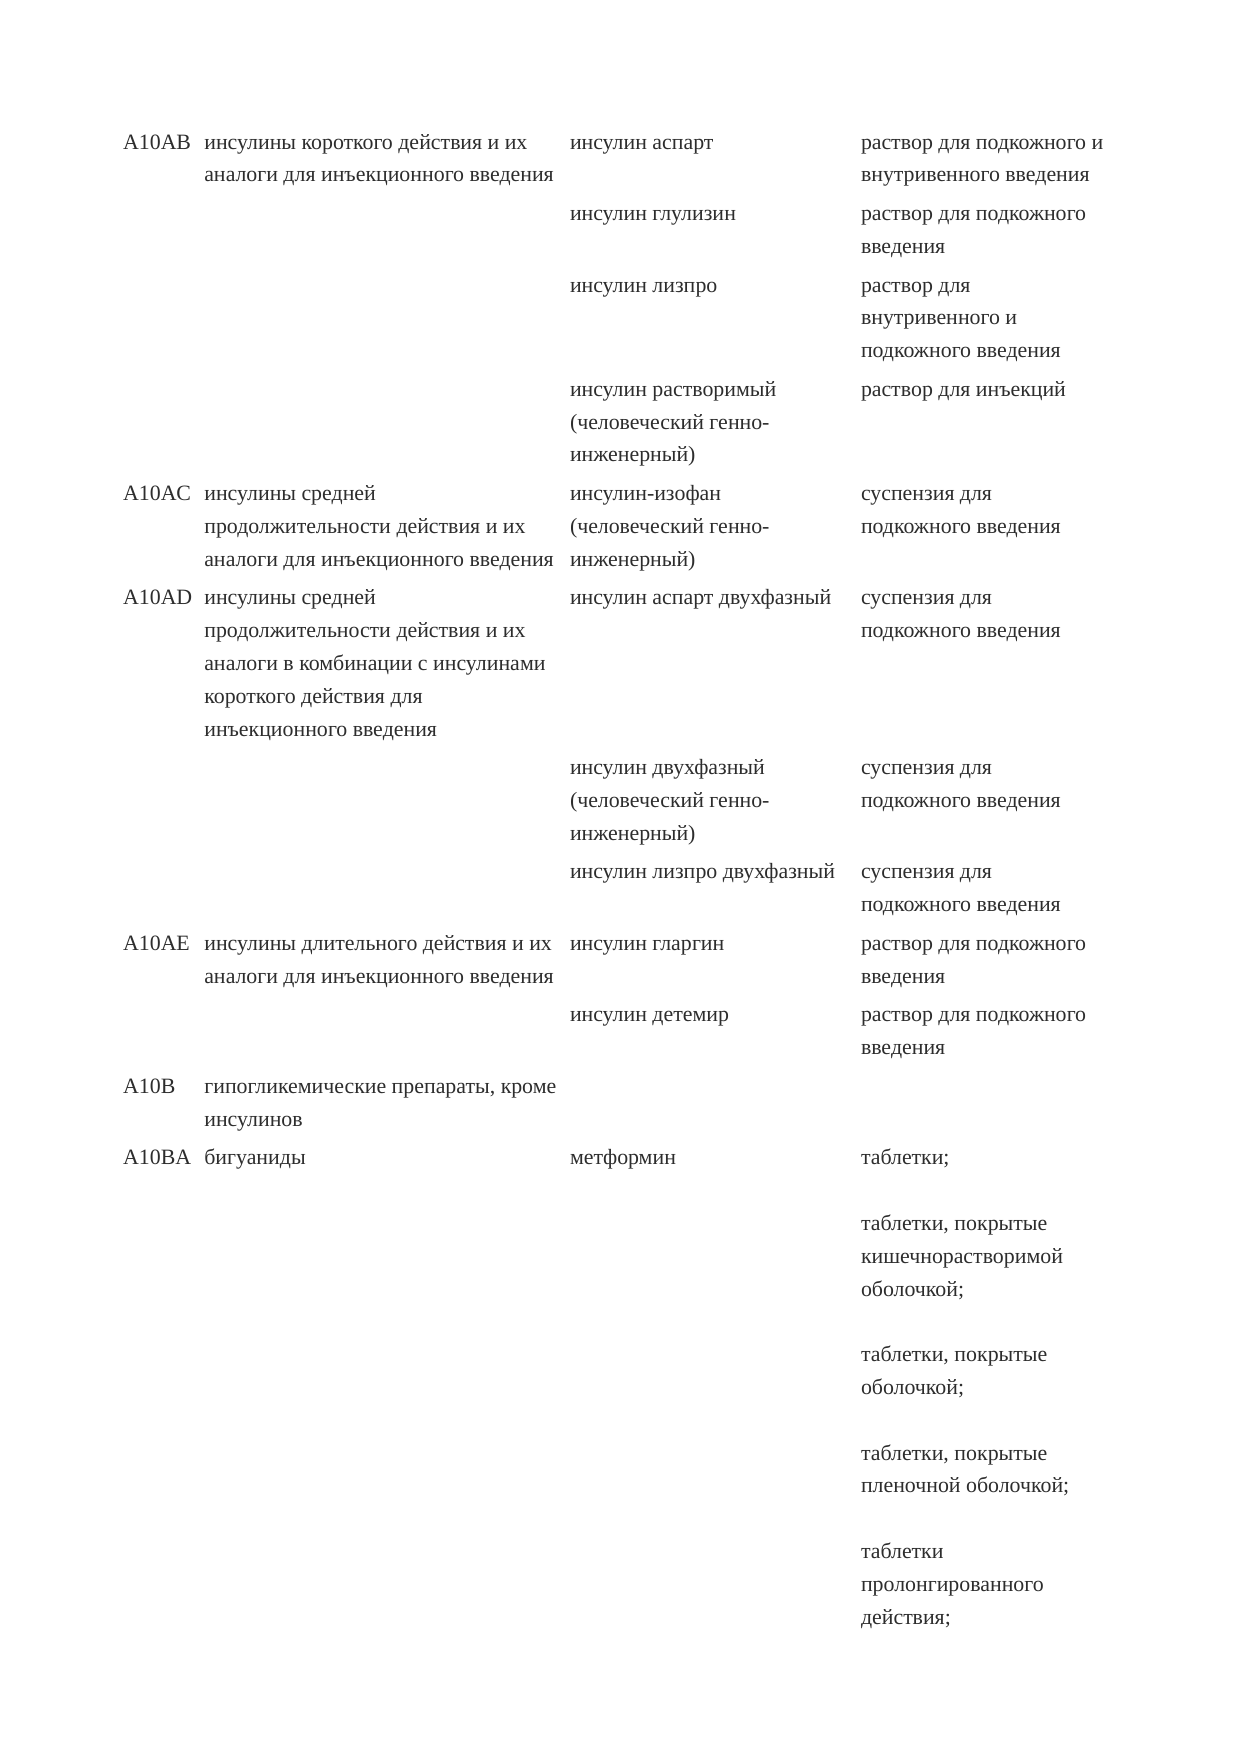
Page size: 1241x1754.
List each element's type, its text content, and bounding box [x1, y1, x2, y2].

table_cell A10AC [120, 470, 201, 574]
table_cell А10АЕ [120, 920, 201, 991]
table_cell метформин [567, 1134, 858, 1632]
table_cell суспензия для подкожного введения [858, 574, 1107, 744]
table_cell таблетки; таблетки, покрытые кишечнорастворимой оболочкой; таблетки, покрытые оболочкой; таблетки, покрытые пленочной оболочкой; таблетки пролонгированного действия; [858, 1134, 1107, 1632]
table_cell [120, 848, 201, 919]
table_cell [1108, 365, 1124, 469]
table_cell [1108, 190, 1124, 261]
table_cell [120, 744, 201, 848]
table_cell инсулины средней продолжительности действия и их аналоги в комбинации с инсулинами короткого действия для инъекционного введения [201, 574, 567, 744]
table_cell суспензия для подкожного введения [858, 470, 1107, 574]
table_cell инсулин гларгин [567, 920, 858, 991]
table_cell [1108, 470, 1124, 574]
table_cell [1108, 118, 1124, 189]
table_cell [120, 365, 201, 469]
table_cell [201, 365, 567, 469]
table_cell [201, 190, 567, 261]
table_cell [567, 1063, 858, 1134]
table_cell [201, 848, 567, 919]
table_cell раствор для подкожного введения [858, 920, 1107, 991]
table_cell [1108, 574, 1124, 744]
table_cell инсулин двухфазный (человеческий генно-инженерный) [567, 744, 858, 848]
table_cell A10AB [120, 118, 201, 189]
table_cell инсулин растворимый (человеческий генно-инженерный) [567, 365, 858, 469]
table_cell суспензия для подкожного введения [858, 744, 1107, 848]
table_cell бигуаниды [201, 1134, 567, 1632]
table_cell [1108, 744, 1124, 848]
table_cell [1108, 1063, 1124, 1134]
table_cell [1108, 261, 1124, 365]
table_cell A10B [120, 1063, 201, 1134]
table_cell A10AD [120, 574, 201, 744]
table_cell [201, 744, 567, 848]
table_cell [201, 261, 567, 365]
table_cell инсулин аспарт двухфазный [567, 574, 858, 744]
table_cell раствор для подкожного введения [858, 991, 1107, 1062]
table_cell A10BA [120, 1134, 201, 1632]
table_cell инсулины средней продолжительности действия и их аналоги для инъекционного введения [201, 470, 567, 574]
table_cell [1108, 848, 1124, 919]
table_cell раствор для внутривенного и подкожного введения [858, 261, 1107, 365]
table_cell инсулин глулизин [567, 190, 858, 261]
table_cell инсулин лизпро двухфазный [567, 848, 858, 919]
table_cell инсулин-изофан (человеческий генно-инженерный) [567, 470, 858, 574]
table_cell раствор для инъекций [858, 365, 1107, 469]
table_cell [201, 991, 567, 1062]
table_cell инсулин аспарт [567, 118, 858, 189]
table_cell гипогликемические препараты, кроме инсулинов [201, 1063, 567, 1134]
table_cell инсулины длительного действия и их аналоги для инъекционного введения [201, 920, 567, 991]
table_cell [858, 1063, 1107, 1134]
table_cell инсулин лизпро [567, 261, 858, 365]
table_cell инсулины короткого действия и их аналоги для инъекционного введения [201, 118, 567, 189]
table_cell инсулин детемир [567, 991, 858, 1062]
table_cell суспензия для подкожного введения [858, 848, 1107, 919]
table_cell раствор для подкожного и внутривенного введения [858, 118, 1107, 189]
table_cell [120, 261, 201, 365]
table_cell раствор для подкожного введения [858, 190, 1107, 261]
table_cell [120, 190, 201, 261]
table_cell [1108, 1134, 1124, 1632]
table_cell [1108, 991, 1124, 1062]
table_cell [1108, 920, 1124, 991]
table_cell [120, 991, 201, 1062]
